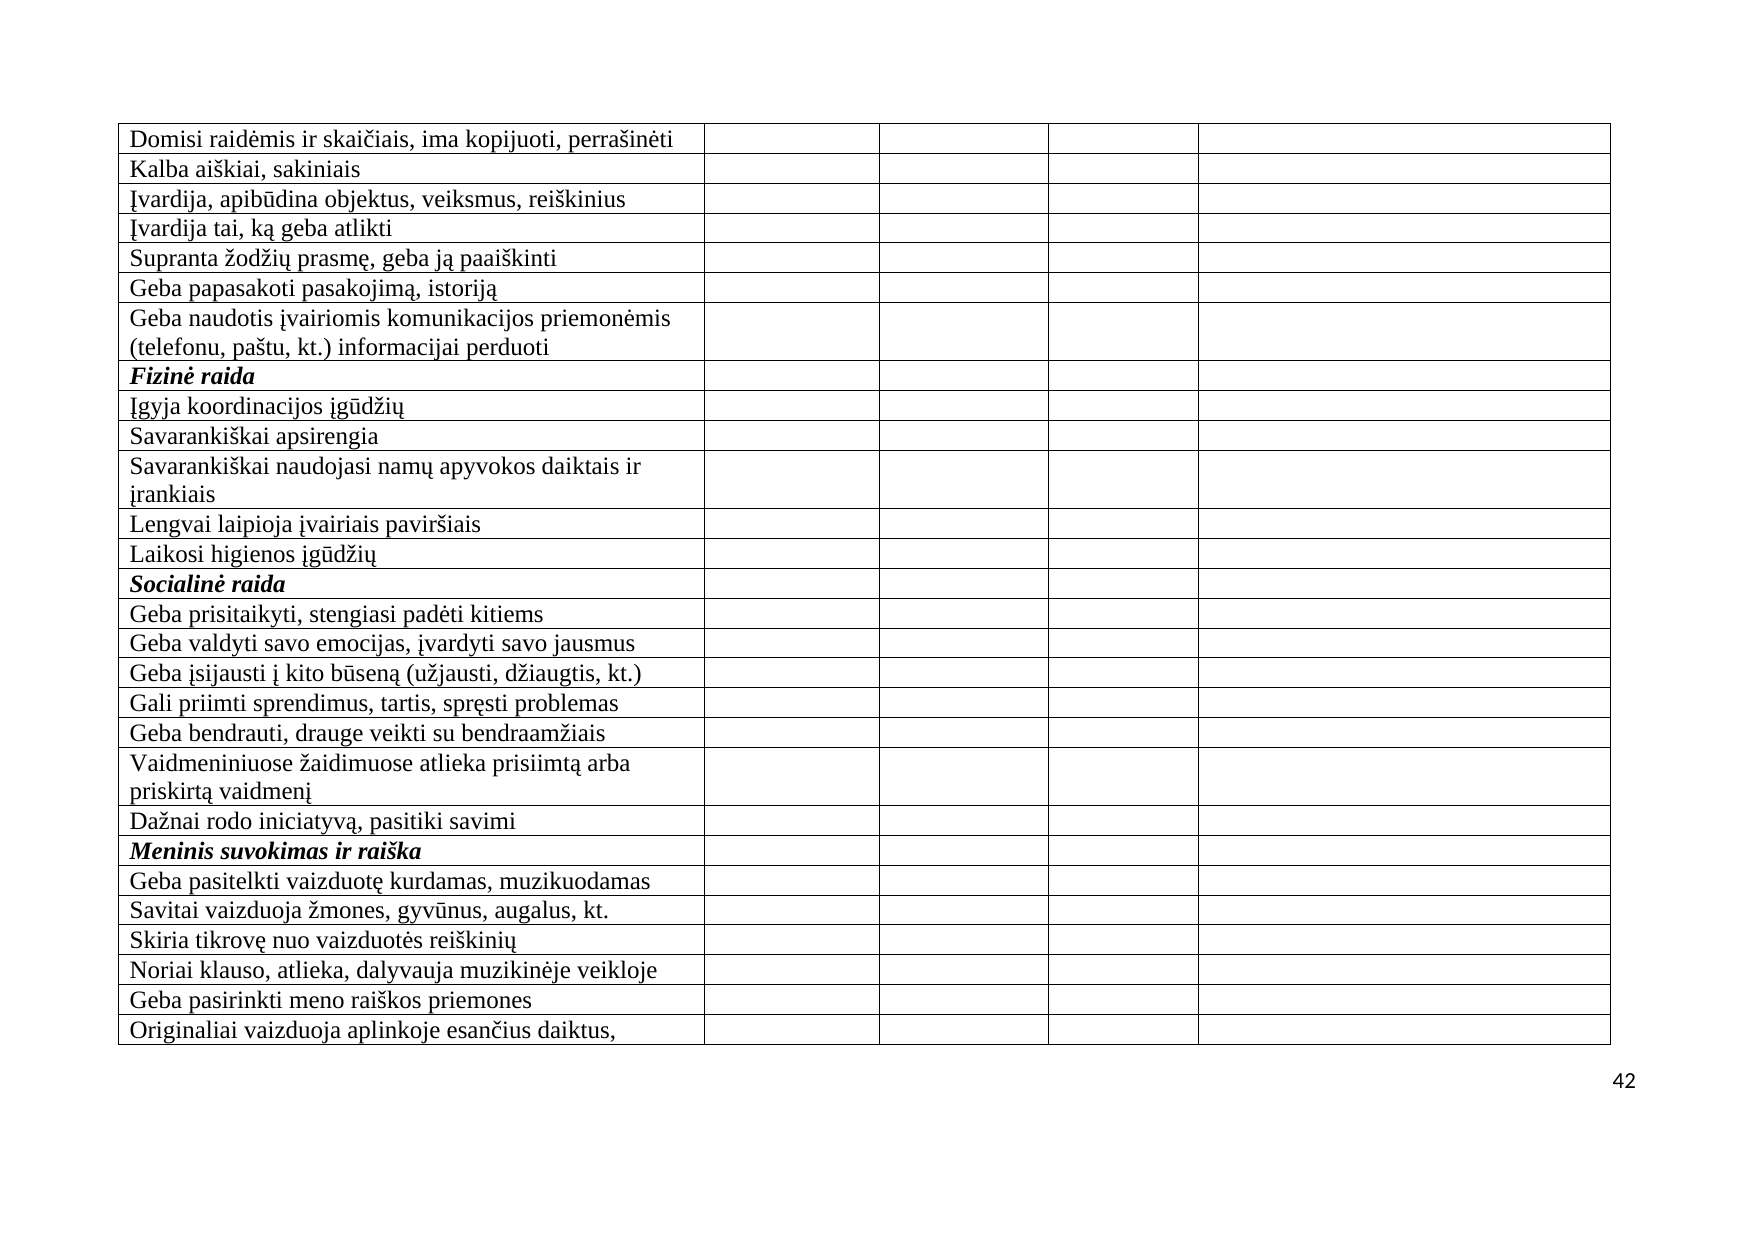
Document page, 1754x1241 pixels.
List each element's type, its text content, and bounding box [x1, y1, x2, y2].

table_cell [880, 806, 1048, 835]
table_cell Įvardija, apibūdina objektus, veiksmus, reiškinius [119, 184, 704, 212]
table_cell Geba valdyti savo emocijas, įvardyti savo jausmus [119, 629, 704, 657]
table_cell [1199, 243, 1610, 272]
table_cell [1049, 688, 1198, 717]
table_cell [1199, 509, 1610, 538]
table_cell Noriai klauso, atlieka, dalyvauja muzikinėje veikloje [119, 955, 704, 984]
table_cell [880, 866, 1048, 894]
table_cell [1049, 539, 1198, 568]
table_cell Geba pasitelkti vaizduotę kurdamas, muzikuodamas [119, 866, 704, 894]
table_cell Vaidmeniniuose žaidimuose atlieka prisiimtą arba priskirtą vaidmenį [119, 748, 704, 805]
table_cell [705, 303, 879, 360]
table_cell [705, 599, 879, 627]
table_cell [705, 955, 879, 984]
table_cell [880, 925, 1048, 954]
table_cell [1199, 124, 1610, 153]
table_cell [880, 896, 1048, 924]
table_cell [1049, 629, 1198, 657]
table_cell [1199, 985, 1610, 1014]
table_cell [1199, 629, 1610, 657]
table_cell [1199, 806, 1610, 835]
table_cell [1199, 1015, 1610, 1043]
table_cell [705, 214, 879, 242]
table_cell [1049, 748, 1198, 805]
table_cell [1049, 1015, 1198, 1043]
table_cell [880, 243, 1048, 272]
table_cell [1049, 599, 1198, 627]
table_cell [880, 718, 1048, 747]
table_cell Įgyja koordinacijos įgūdžių [119, 391, 704, 420]
table_cell [1199, 688, 1610, 717]
table_cell [880, 361, 1048, 390]
table_cell [705, 985, 879, 1014]
table_cell [705, 925, 879, 954]
table_cell Savarankiškai naudojasi namų apyvokos daiktais ir įrankiais [119, 451, 704, 508]
table_cell [880, 658, 1048, 687]
table_cell [880, 599, 1048, 627]
table_cell [1199, 214, 1610, 242]
table_cell Supranta žodžių prasmę, geba ją paaiškinti [119, 243, 704, 272]
table_cell [880, 303, 1048, 360]
table_cell [880, 509, 1048, 538]
table_cell [1049, 985, 1198, 1014]
table_cell Domisi raidėmis ir skaičiais, ima kopijuoti, perrašinėti [119, 124, 704, 153]
table_cell [705, 539, 879, 568]
table_cell [1199, 303, 1610, 360]
table_cell Geba pasirinkti meno raiškos priemones [119, 985, 704, 1014]
table_cell [705, 154, 879, 183]
table_cell [1199, 391, 1610, 420]
table_cell [1049, 124, 1198, 153]
table_cell [880, 955, 1048, 984]
table_cell Fizinė raida [119, 361, 704, 390]
table_cell [1199, 539, 1610, 568]
table_cell [1049, 391, 1198, 420]
table_cell [880, 688, 1048, 717]
table_cell [705, 273, 879, 302]
table_cell [880, 214, 1048, 242]
table_cell [1199, 421, 1610, 450]
table_cell [1049, 214, 1198, 242]
table_cell [705, 451, 879, 508]
table_cell Geba prisitaikyti, stengiasi padėti kitiems [119, 599, 704, 627]
table_cell [1049, 509, 1198, 538]
table_cell [1049, 718, 1198, 747]
table_cell [1199, 955, 1610, 984]
table_cell [705, 658, 879, 687]
table_cell Įvardija tai, ką geba atlikti [119, 214, 704, 242]
table_cell [880, 985, 1048, 1014]
table_cell [880, 154, 1048, 183]
table_cell [705, 361, 879, 390]
table_cell [1049, 896, 1198, 924]
table_cell [880, 539, 1048, 568]
table_cell [1199, 569, 1610, 598]
table_cell Geba bendrauti, drauge veikti su bendraamžiais [119, 718, 704, 747]
table_cell [880, 836, 1048, 865]
table_cell [880, 451, 1048, 508]
table_cell [1049, 451, 1198, 508]
table_cell [880, 748, 1048, 805]
table_cell [880, 569, 1048, 598]
table_cell [1199, 361, 1610, 390]
table_cell [1199, 451, 1610, 508]
table_cell [705, 836, 879, 865]
table_cell Geba papasakoti pasakojimą, istoriją [119, 273, 704, 302]
table_cell Meninis suvokimas ir raiška [119, 836, 704, 865]
table_cell [705, 243, 879, 272]
table_cell Dažnai rodo iniciatyvą, pasitiki savimi [119, 806, 704, 835]
table_cell [1049, 243, 1198, 272]
table_cell [705, 866, 879, 894]
table_cell [1199, 154, 1610, 183]
table_cell [1199, 866, 1610, 894]
table_cell [1199, 184, 1610, 212]
table_cell Originaliai vaizduoja aplinkoje esančius daiktus, [119, 1015, 704, 1043]
table_cell [705, 509, 879, 538]
table_cell [1199, 925, 1610, 954]
table_cell [880, 629, 1048, 657]
table_cell Geba naudotis įvairiomis komunikacijos priemonėmis (telefonu, paštu, kt.) informacijai perduoti [119, 303, 704, 360]
table_cell Savitai vaizduoja žmones, gyvūnus, augalus, kt. [119, 896, 704, 924]
table_cell [1049, 955, 1198, 984]
table_cell [1049, 273, 1198, 302]
table_cell [880, 273, 1048, 302]
table_cell [1049, 154, 1198, 183]
table_cell [1049, 184, 1198, 212]
table_cell [705, 391, 879, 420]
table_cell [705, 629, 879, 657]
table_cell [1049, 569, 1198, 598]
table_cell [1199, 273, 1610, 302]
table_cell [1049, 806, 1198, 835]
table_cell [1049, 866, 1198, 894]
table_cell [705, 1015, 879, 1043]
table_cell [1049, 925, 1198, 954]
table_cell [705, 718, 879, 747]
table_cell [705, 896, 879, 924]
table_cell Skiria tikrovę nuo vaizduotės reiškinių [119, 925, 704, 954]
table_cell [1199, 748, 1610, 805]
table_cell [1199, 896, 1610, 924]
table_cell [705, 688, 879, 717]
table_cell [1049, 836, 1198, 865]
table_cell Gali priimti sprendimus, tartis, spręsti problemas [119, 688, 704, 717]
table_cell [1049, 361, 1198, 390]
table_cell Kalba aiškiai, sakiniais [119, 154, 704, 183]
table_cell Socialinė raida [119, 569, 704, 598]
table_cell Geba įsijausti į kito būseną (užjausti, džiaugtis, kt.) [119, 658, 704, 687]
table_cell [880, 391, 1048, 420]
table_cell [705, 569, 879, 598]
table_cell [1049, 658, 1198, 687]
table_cell [880, 1015, 1048, 1043]
table_cell [1199, 836, 1610, 865]
table_cell [880, 124, 1048, 153]
table_cell Laikosi higienos įgūdžių [119, 539, 704, 568]
table_cell [705, 124, 879, 153]
table_cell [1199, 599, 1610, 627]
table_cell Lengvai laipioja įvairiais paviršiais [119, 509, 704, 538]
table_cell [1199, 658, 1610, 687]
table_cell [1049, 303, 1198, 360]
table_cell [1049, 421, 1198, 450]
table_cell [705, 806, 879, 835]
table_cell Savarankiškai apsirengia [119, 421, 704, 450]
table_cell [880, 184, 1048, 212]
table_cell [880, 421, 1048, 450]
table_cell [705, 421, 879, 450]
table_cell [705, 748, 879, 805]
table_cell [1199, 718, 1610, 747]
table_cell [705, 184, 879, 212]
